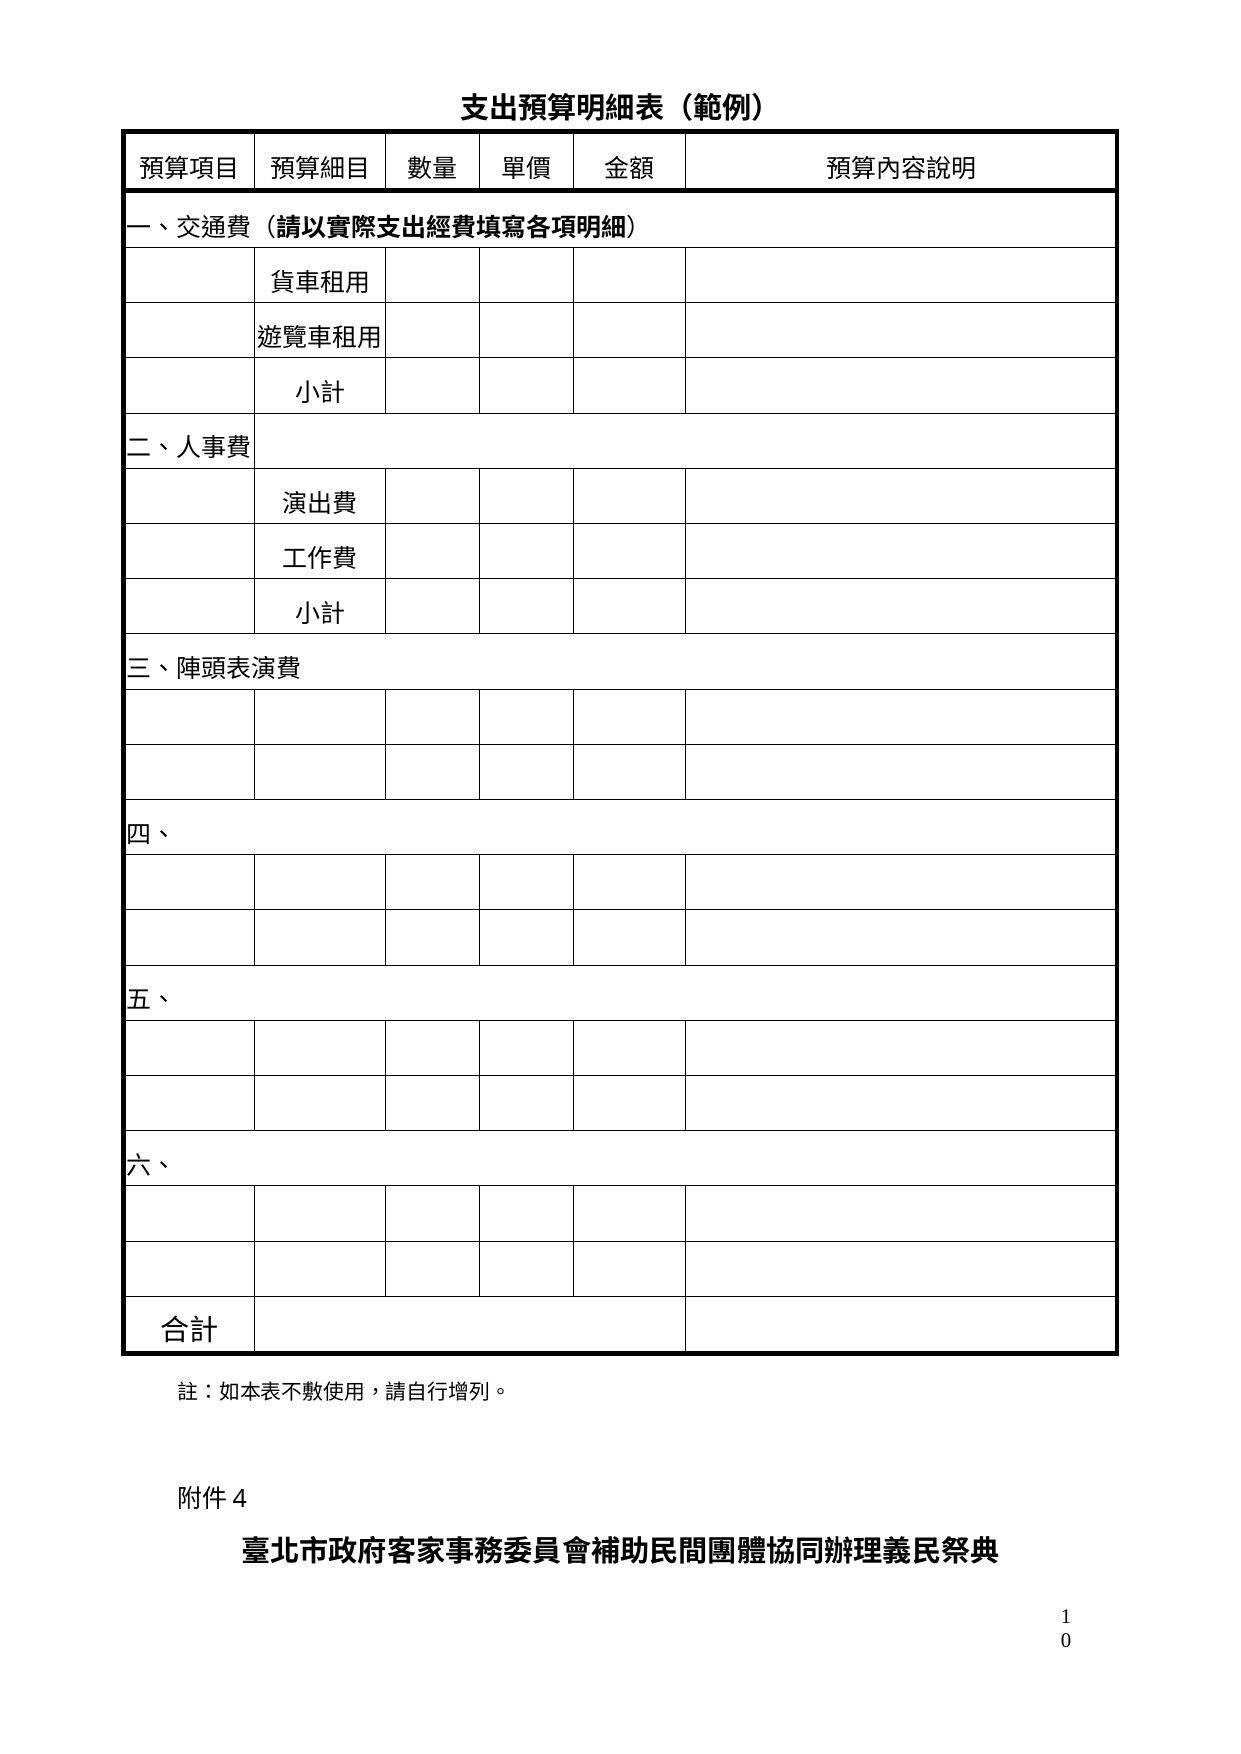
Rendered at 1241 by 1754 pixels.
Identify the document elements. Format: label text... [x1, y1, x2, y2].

table_cell [686, 690, 1115, 744]
table_cell [386, 910, 479, 964]
table_cell [386, 358, 479, 412]
table_header 金額 [574, 134, 685, 188]
table_cell [480, 579, 573, 633]
table_cell 五、 [126, 966, 1115, 1020]
table_cell [386, 303, 479, 357]
table_cell [126, 1021, 254, 1075]
table_cell [126, 358, 254, 412]
table_cell [686, 910, 1115, 964]
table_cell [574, 469, 685, 523]
table_cell [126, 745, 254, 799]
table_cell [686, 524, 1115, 578]
table_cell [126, 524, 254, 578]
table_cell [574, 524, 685, 578]
table_cell [386, 690, 479, 744]
table_cell 小計 [255, 358, 385, 412]
table_cell [480, 248, 573, 302]
table_cell [126, 910, 254, 964]
table_cell [574, 1021, 685, 1075]
table_cell [574, 1186, 685, 1241]
table_cell 一、交通費（請以實際支出經費填寫各項明細） [126, 193, 1115, 247]
table_cell [480, 524, 573, 578]
table_header 數量 [386, 134, 479, 188]
table_cell [255, 910, 385, 964]
table_cell 貨車租用 [255, 248, 385, 302]
table_cell [386, 248, 479, 302]
table_cell [686, 1076, 1115, 1130]
table_cell 四、 [126, 800, 1115, 854]
table_cell [480, 690, 573, 744]
table_cell [255, 414, 1115, 468]
table_cell [574, 690, 685, 744]
table_cell [686, 1242, 1115, 1296]
table_cell [480, 910, 573, 964]
table_cell [126, 690, 254, 744]
table_cell [480, 358, 573, 412]
table_cell [255, 1297, 685, 1351]
table_cell [686, 579, 1115, 633]
text 支出預算明細表（範例） [177, 75, 1063, 129]
table_cell [574, 910, 685, 964]
table_cell 遊覽車租用 [255, 303, 385, 357]
table_cell [686, 469, 1115, 523]
table_cell [686, 745, 1115, 799]
table_cell 二、人事費 [126, 414, 254, 468]
table_cell [386, 469, 479, 523]
table_cell [574, 745, 685, 799]
table_cell [574, 303, 685, 357]
table_cell [386, 1076, 479, 1130]
table_cell 小計 [255, 579, 385, 633]
table_cell [126, 1186, 254, 1241]
table_cell [126, 248, 254, 302]
table_cell [480, 855, 573, 909]
table_cell [255, 1076, 385, 1130]
table_header 預算項目 [126, 134, 254, 188]
table_cell [386, 1021, 479, 1075]
table_cell [574, 1076, 685, 1130]
table_cell [480, 1076, 573, 1130]
table_cell [480, 1242, 573, 1296]
table_cell [686, 303, 1115, 357]
table_cell [126, 303, 254, 357]
table_cell [686, 855, 1115, 909]
table_cell [386, 524, 479, 578]
table_cell [686, 248, 1115, 302]
table_cell [574, 579, 685, 633]
table_cell [386, 579, 479, 633]
table_cell [255, 1021, 385, 1075]
table_cell [255, 690, 385, 744]
table_cell [126, 1076, 254, 1130]
table_cell [574, 1242, 685, 1296]
table_header 預算細目 [255, 134, 385, 188]
table_cell [686, 358, 1115, 412]
table_header 單價 [480, 134, 573, 188]
table_header 預算內容說明 [686, 134, 1115, 188]
table_cell [480, 1186, 573, 1241]
table_cell [386, 745, 479, 799]
table_cell [126, 1242, 254, 1296]
table_cell [386, 1242, 479, 1296]
table_cell 演出費 [255, 469, 385, 523]
table_cell [574, 358, 685, 412]
table_cell [686, 1186, 1115, 1241]
table_cell [126, 855, 254, 909]
table_cell 三、陣頭表演費 [126, 634, 1115, 688]
table_cell [574, 855, 685, 909]
table_cell [255, 855, 385, 909]
table_cell [255, 1186, 385, 1241]
table_cell [126, 469, 254, 523]
text 臺北市政府客家事務委員會補助民間團體協同辦理義民祭典 [177, 1518, 1063, 1572]
table_cell [480, 745, 573, 799]
table_cell [686, 1297, 1115, 1351]
table_cell 工作費 [255, 524, 385, 578]
table_cell [480, 469, 573, 523]
table_cell [255, 745, 385, 799]
table_cell [386, 1186, 479, 1241]
table_cell [480, 303, 573, 357]
table_cell 合計 [126, 1297, 254, 1351]
table_cell 六、 [126, 1131, 1115, 1185]
table_cell [686, 1021, 1115, 1075]
text 註：如本表不敷使用，請自行增列。 [177, 1356, 1063, 1410]
table_cell [126, 579, 254, 633]
table_cell [574, 248, 685, 302]
table_cell [480, 1021, 573, 1075]
table_cell [255, 1242, 385, 1296]
text 附件4 [177, 1464, 1063, 1518]
table_cell [386, 855, 479, 909]
